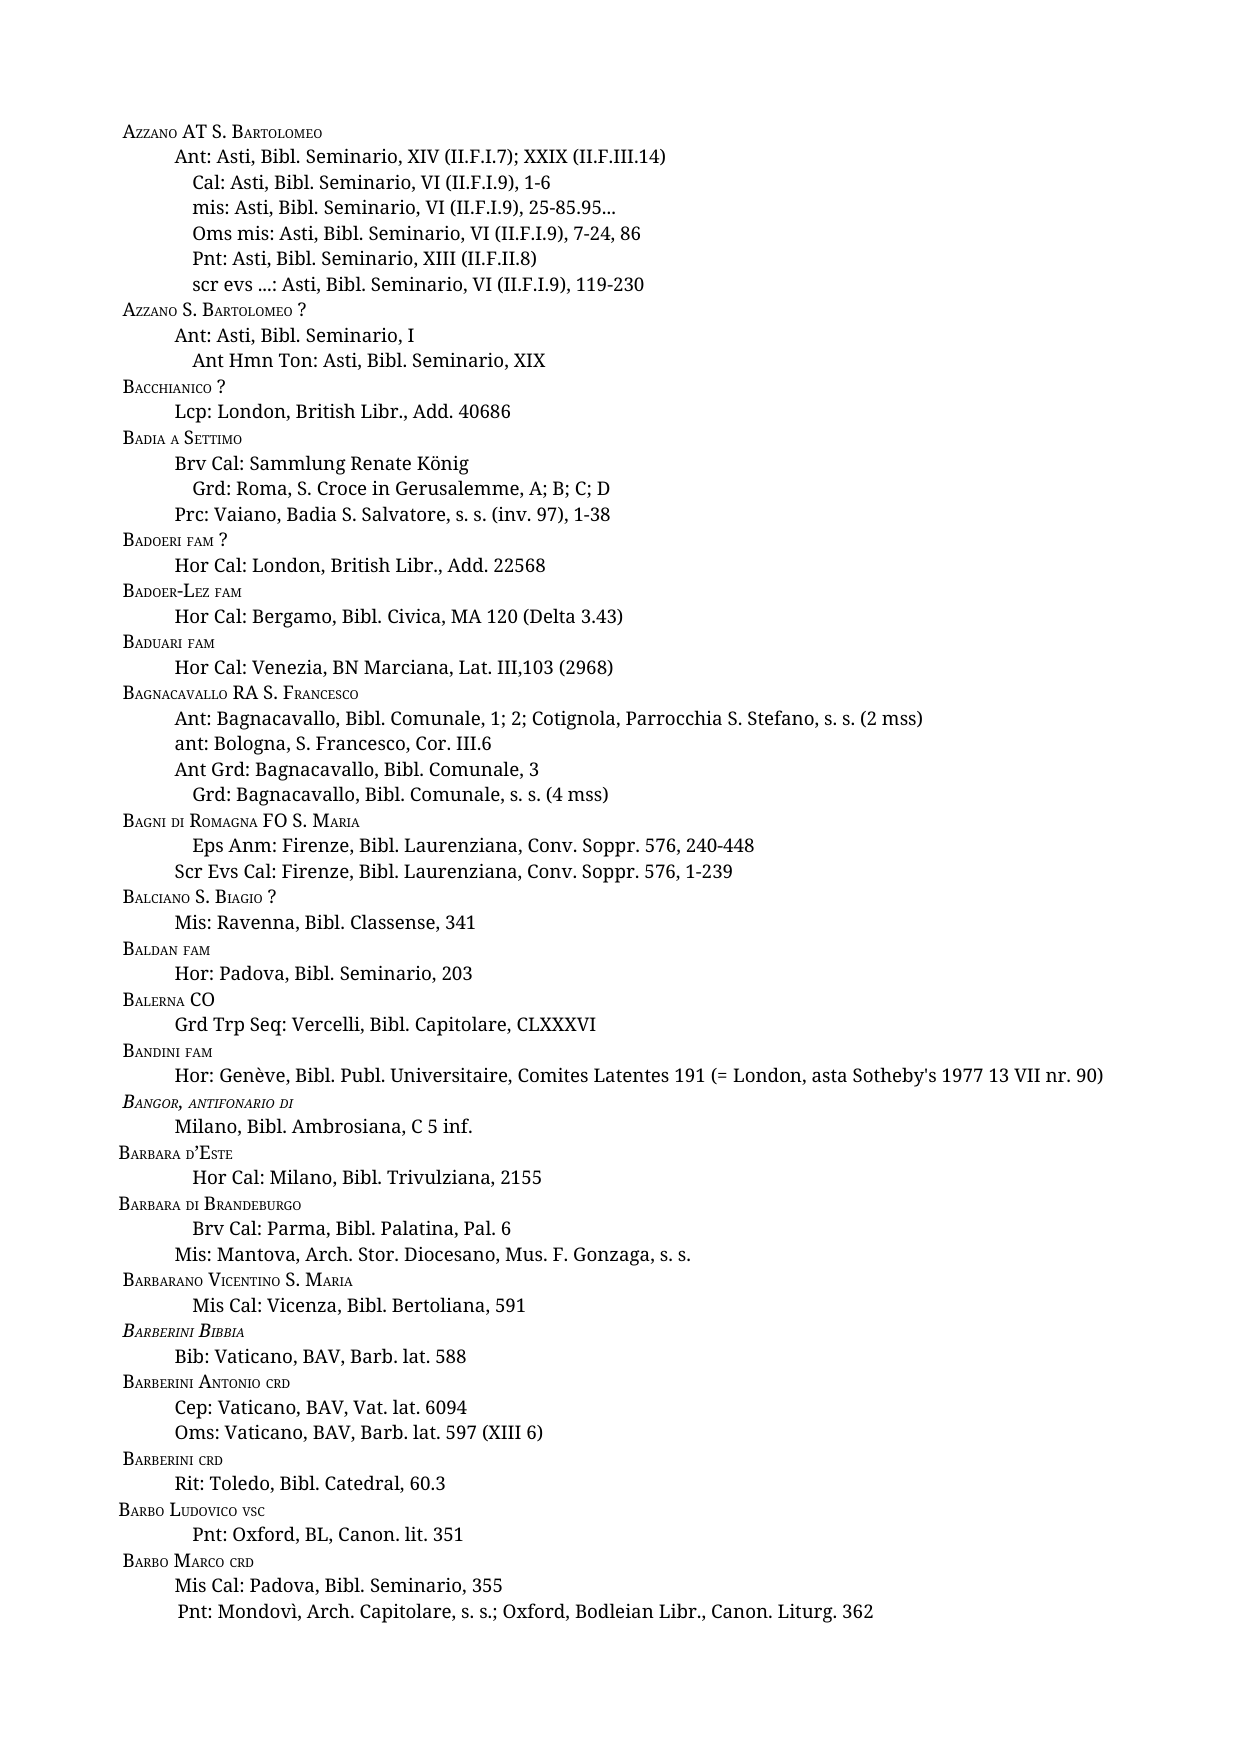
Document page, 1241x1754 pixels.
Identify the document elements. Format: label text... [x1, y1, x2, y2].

text Hor: Genève, Bibl. Publ. Universitaire, Comites Latentes 191 (= London, asta Sotheby's 1977 13 VII nr. 90) [122, 1062, 1122, 1088]
text Ant: Bagnacavallo, Bibl. Comunale, 1; 2; Cotignola, Parrocchia S. Stefano, s. s. (2 mss) [122, 705, 1122, 731]
text Pnt: Mondovì, Arch. Capitolare, s. s.; Oxford, Bodleian Libr., Canon. Liturg. 362 [122, 1598, 1122, 1624]
text Azzano S. Bartolomeo ? [122, 297, 1122, 322]
text Baldan fam [122, 935, 1122, 960]
text Rit: Toledo, Bibl. Catedral, 60.3 [122, 1471, 1122, 1496]
text Bandini fam [122, 1037, 1122, 1062]
text Brv Cal: Sammlung Renate König [122, 450, 1122, 475]
subtitle Barbarano Vicentino S. Maria [122, 1267, 1122, 1292]
text Cep: Vaticano, BAV, Vat. lat. 6094 [122, 1394, 1122, 1420]
text Prc: Vaiano, Badia S. Salvatore, s. s. (inv. 97), 1-38 [122, 501, 1122, 526]
text Hor Cal: Venezia, BN Marciana, Lat. III,103 (2968) [122, 654, 1122, 679]
text Ant: Asti, Bibl. Seminario, I [122, 322, 1122, 348]
text Bagnacavallo RA S. Francesco [122, 679, 1122, 705]
text Lcp: London, British Libr., Add. 40686 [122, 399, 1122, 424]
text Balciano S. Biagio ? [122, 884, 1122, 909]
text Scr Evs Cal: Firenze, Bibl. Laurenziana, Conv. Soppr. 576, 1-239 [122, 858, 1122, 884]
text Bib: Vaticano, BAV, Barb. lat. 588 [122, 1343, 1122, 1369]
text Badia a Settimo [122, 424, 1122, 450]
text Mis: Mantova, Arch. Stor. Diocesano, Mus. F. Gonzaga, s. s. [122, 1241, 1122, 1267]
subtitle Bangor, antifonario di [122, 1088, 1122, 1113]
text Oms: Vaticano, BAV, Barb. lat. 597 (XIII 6) [122, 1420, 1122, 1445]
text Barbo Marco crd [122, 1547, 1122, 1573]
text Pnt: Oxford, BL, Canon. lit. 351 [118, 1522, 1122, 1547]
text Milano, Bibl. Ambrosiana, C 5 inf. [122, 1113, 1122, 1139]
text Badoer-Lez fam [122, 577, 1122, 603]
text Azzano AT S. Bartolomeo [122, 118, 1122, 144]
text Ant Grd: Bagnacavallo, Bibl. Comunale, 3 [122, 756, 1122, 782]
text Hor: Padova, Bibl. Seminario, 203 [122, 960, 1122, 986]
text Barbara d’Este [118, 1139, 1122, 1164]
text Barberini crd [122, 1445, 1122, 1471]
text Ant: Asti, Bibl. Seminario, XIV (II.F.I.7); XXIX (II.F.III.14) [122, 144, 1122, 169]
text Grd: Bagnacavallo, Bibl. Comunale, s. s. (4 mss) [118, 782, 1122, 807]
text Mis Cal: Vicenza, Bibl. Bertoliana, 591 [118, 1292, 1122, 1318]
text Bagni di Romagna FO S. Maria [122, 807, 1122, 833]
text Pnt: Asti, Bibl. Seminario, XIII (II.F.II.8) [118, 246, 1122, 271]
text Brv Cal: Parma, Bibl. Palatina, Pal. 6 [118, 1216, 1122, 1241]
text Oms mis: Asti, Bibl. Seminario, VI (II.F.I.9), 7-24, 86 [118, 220, 1122, 246]
text ant: Bologna, S. Francesco, Cor. III.6 [122, 731, 1122, 756]
subtitle Barberini Bibbia [122, 1318, 1122, 1343]
text Barberini Antonio crd [122, 1369, 1122, 1394]
text Cal: Asti, Bibl. Seminario, VI (II.F.I.9), 1-6 [118, 169, 1122, 195]
text Hor Cal: Milano, Bibl. Trivulziana, 2155 [118, 1164, 1122, 1190]
text Bacchianico ? [122, 373, 1122, 399]
text Badoeri fam ? [122, 526, 1122, 552]
text Ant Hmn Ton: Asti, Bibl. Seminario, XIX [118, 348, 1122, 373]
text Barbo Ludovico vsc [118, 1496, 1122, 1522]
text Hor Cal: Bergamo, Bibl. Civica, MA 120 (Delta 3.43) [122, 603, 1122, 628]
text scr evs ...: Asti, Bibl. Seminario, VI (II.F.I.9), 119-230 [118, 271, 1122, 297]
text Grd Trp Seq: Vercelli, Bibl. Capitolare, CLXXXVI [122, 1011, 1122, 1037]
text Baduari fam [122, 628, 1122, 654]
text Grd: Roma, S. Croce in Gerusalemme, A; B; C; D [118, 475, 1122, 501]
text Balerna CO [122, 986, 1122, 1011]
text Barbara di Brandeburgo [118, 1190, 1122, 1216]
text Mis Cal: Padova, Bibl. Seminario, 355 [122, 1573, 1122, 1598]
text Eps Anm: Firenze, Bibl. Laurenziana, Conv. Soppr. 576, 240-448 [118, 833, 1122, 858]
text Mis: Ravenna, Bibl. Classense, 341 [122, 909, 1122, 935]
text Hor Cal: London, British Libr., Add. 22568 [122, 552, 1122, 577]
text mis: Asti, Bibl. Seminario, VI (II.F.I.9), 25-85.95... [118, 195, 1122, 220]
